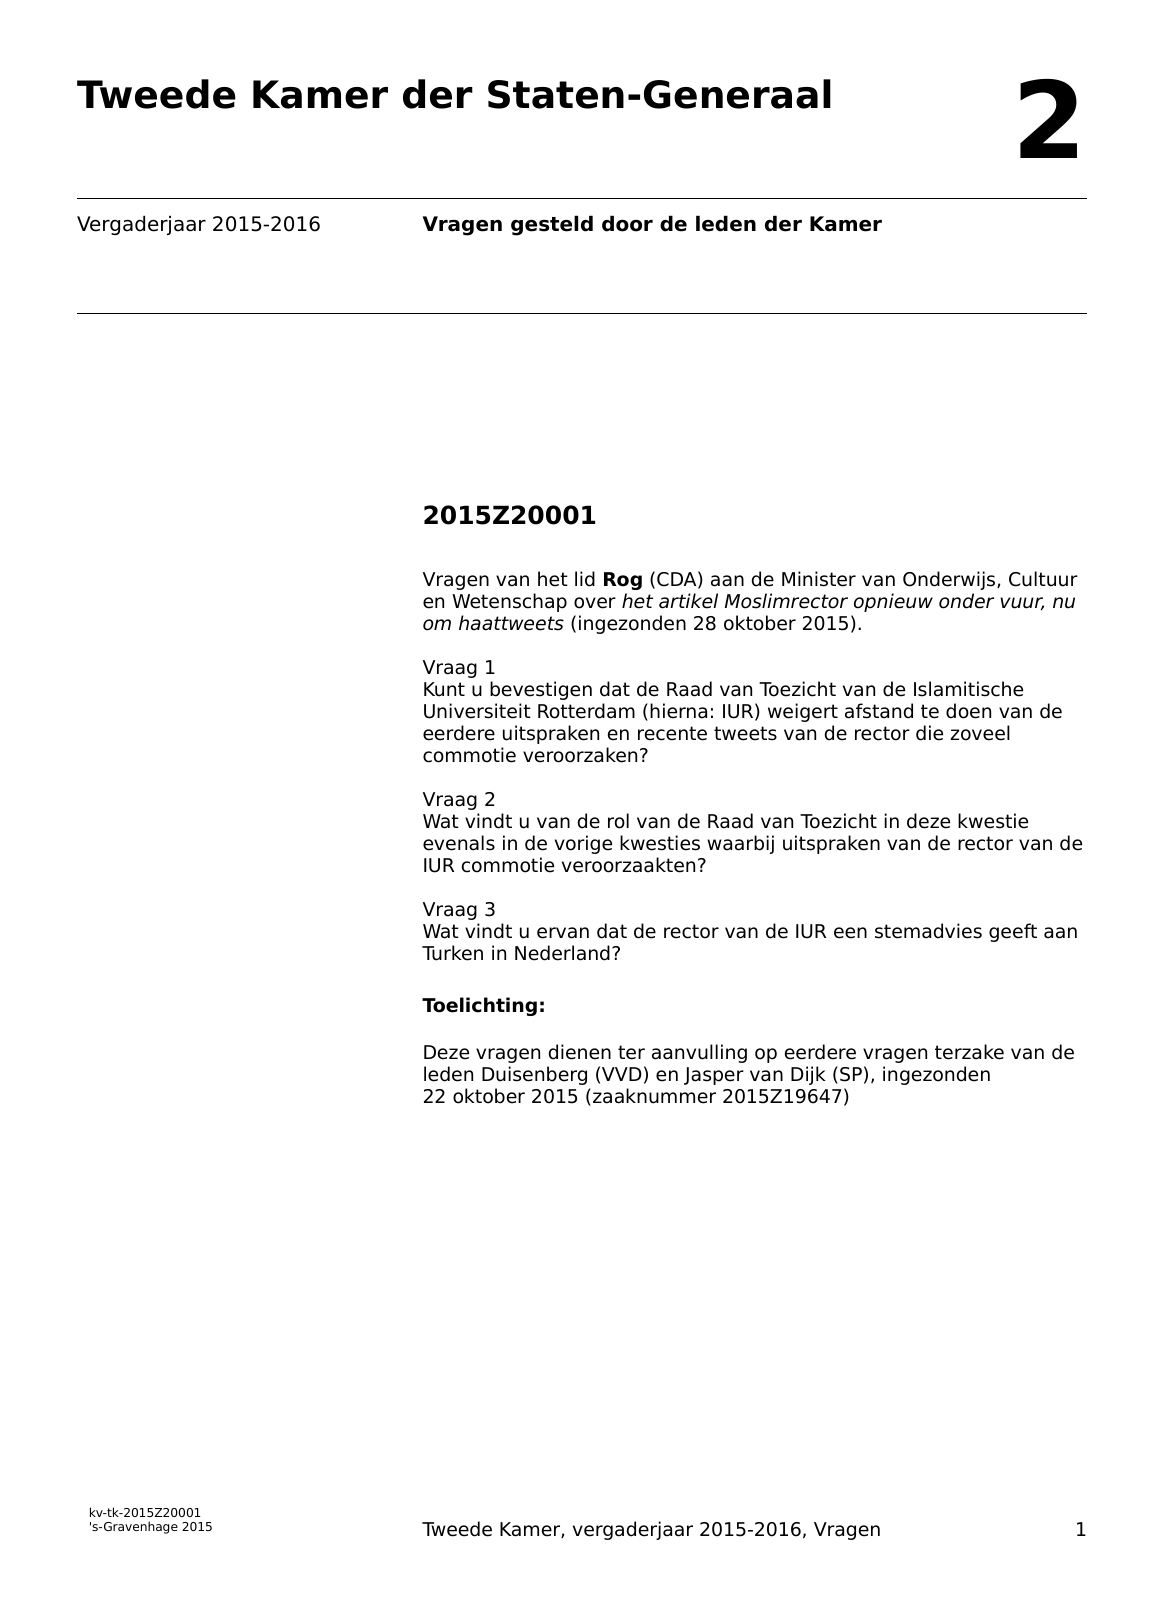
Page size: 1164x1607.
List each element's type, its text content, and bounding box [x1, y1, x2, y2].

text Vraag 2 [422, 789, 1087, 811]
text Wat vindt u van de rol van de Raad van Toezicht in deze kwestie evenals in de vorige kwesties waarbij uitspraken van de rector van de IUR commotie veroorzaakten? [422, 811, 1087, 877]
text Kunt u bevestigen dat de Raad van Toezicht van de Islamitische Universiteit Rotterdam (hierna: IUR) weigert afstand te doen van de eerdere uitspraken en recente tweets van de rector die zoveel commotie veroorzaken? [422, 679, 1087, 767]
text Wat vindt u ervan dat de rector van de IUR een stemadvies geeft aan Turken in Nederland? [422, 921, 1087, 965]
table_cell Vragen gesteld door de leden der Kamer [422, 199, 1087, 313]
text 2015Z20001 [422, 501, 1087, 531]
table_header 2 [886, 59, 1087, 198]
text 's-Gravenhage 2015 [88, 1520, 323, 1534]
text Vraag 3 [422, 899, 1087, 921]
subtitle Toelichting: [422, 995, 1087, 1017]
text kv-tk-2015Z20001 [88, 1506, 323, 1520]
text Deze vragen dienen ter aanvulling op eerdere vragen terzake van de leden Duisenberg (VVD) en Jasper van Dijk (SP), ingezonden 22 oktober 2015 (zaaknummer 2015Z19647) [422, 1042, 1087, 1108]
table_header Tweede Kamer der Staten-Generaal [77, 59, 886, 198]
text Vraag 1 [422, 657, 1087, 679]
text Vragen van het lid Rog (CDA) aan de Minister van Onderwijs, Cultuur en Wetenschap over het artikel Moslimrector opnieuw onder vuur, nu om haattweets (ingezonden 28 oktober 2015). [422, 569, 1087, 635]
table_cell Vergaderjaar 2015-2016 [77, 199, 422, 313]
